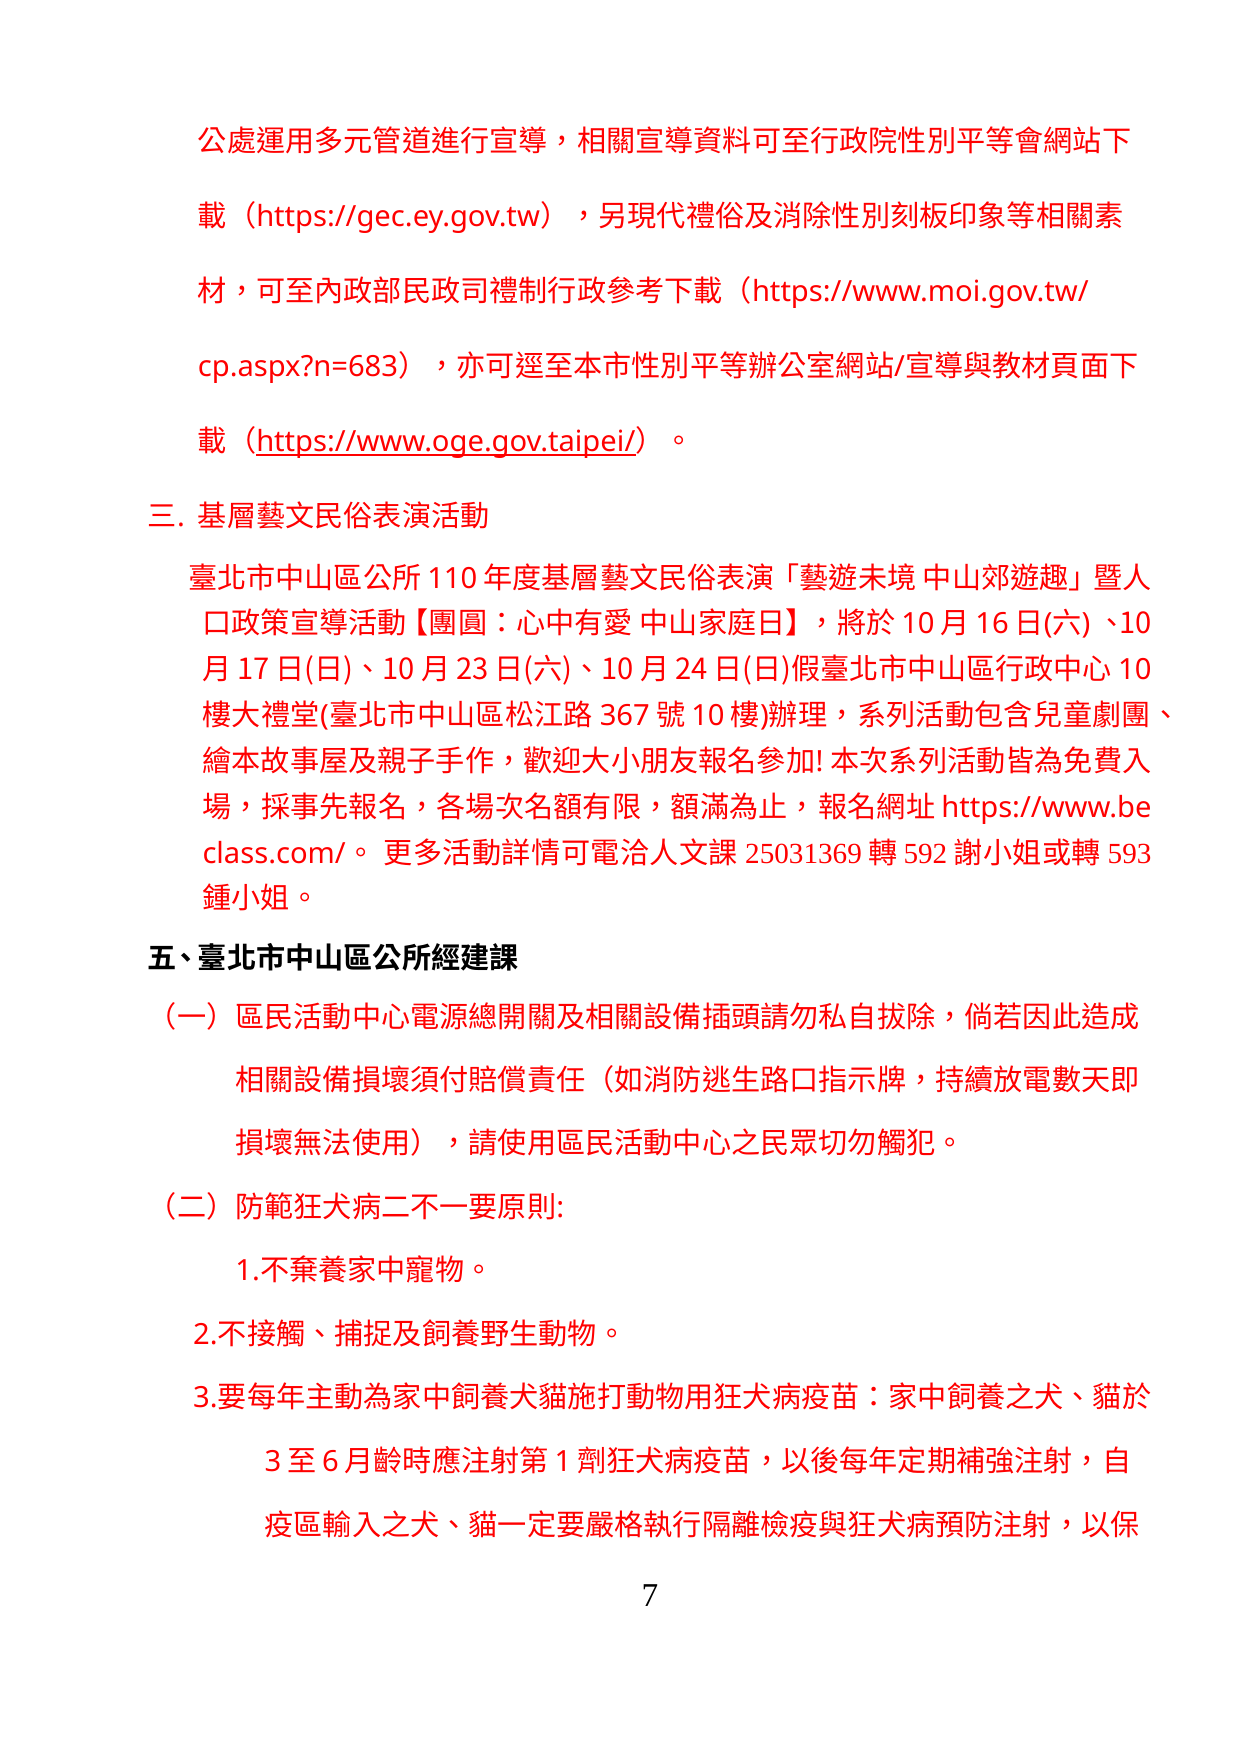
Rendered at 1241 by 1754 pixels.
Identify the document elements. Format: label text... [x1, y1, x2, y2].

text （一）區民活動中心電源總開關及相關設備插頭請勿私自拔除，倘若因此造成相關設備損壞須付賠償責任（如消防逃生路口指示牌，持續放電數天即損壞無法使用），請使用區民活動中心之民眾切勿觸犯。 [148, 993, 1152, 1162]
text 2.不接觸、捕捉及飼養野生動物。 [148, 1311, 1152, 1353]
text 3.要每年主動為家中飼養犬貓施打動物用狂犬病疫苗：家中飼養之犬、貓於3至6月齡時應注射第1劑狂犬病疫苗，以後每年定期補強注射，自疫區輸入之犬、貓一定要嚴格執行隔離檢疫與狂犬病預防注射，以保 [148, 1374, 1152, 1543]
list 基層藝文民俗表演活動 [148, 476, 1152, 551]
text 公處運用多元管道進行宣導，相關宣導資料可至行政院性別平等會網站下載（https://gec.ey.gov.tw），另現代禮俗及消除性別刻板印象等相關素材，可至內政部民政司禮制行政參考下載（https://www.moi.gov.tw/cp.aspx?n=683），亦可逕至本市性別平等辦公室網站/宣導與教材頁面下載（https://www.oge.gov.taipei/）。 [198, 101, 1152, 476]
text 五、 臺北市中山區公所經建課 [148, 918, 1152, 993]
text （二）防範狂犬病二不一要原則: [148, 1183, 1152, 1226]
text 臺北市中山區公所110年度基層藝文民俗表演「藝遊未境 中山郊遊趣」暨人口政策宣導活動【團圓：心中有愛 中山家庭日】，將於10月16日(六) 、10月17日(日)、10月23日(六)、10月24日(日)假臺北市中山區行政中心10樓大禮堂(臺北市中山區松江路367號10樓)辦理，系列活動包含兒童劇團、繪本故事屋及親子手作，歡迎大小朋友報名參加! 本次系列活動皆為免費入場，採事先報名，各場次名額有限，額滿為止，報名網址https://www.beclass.com/。 更多活動詳情可電洽人文課25031369轉592謝小姐或轉593鍾小姐。 [173, 551, 1152, 918]
text 1.不棄養家中寵物。 [148, 1247, 1152, 1289]
